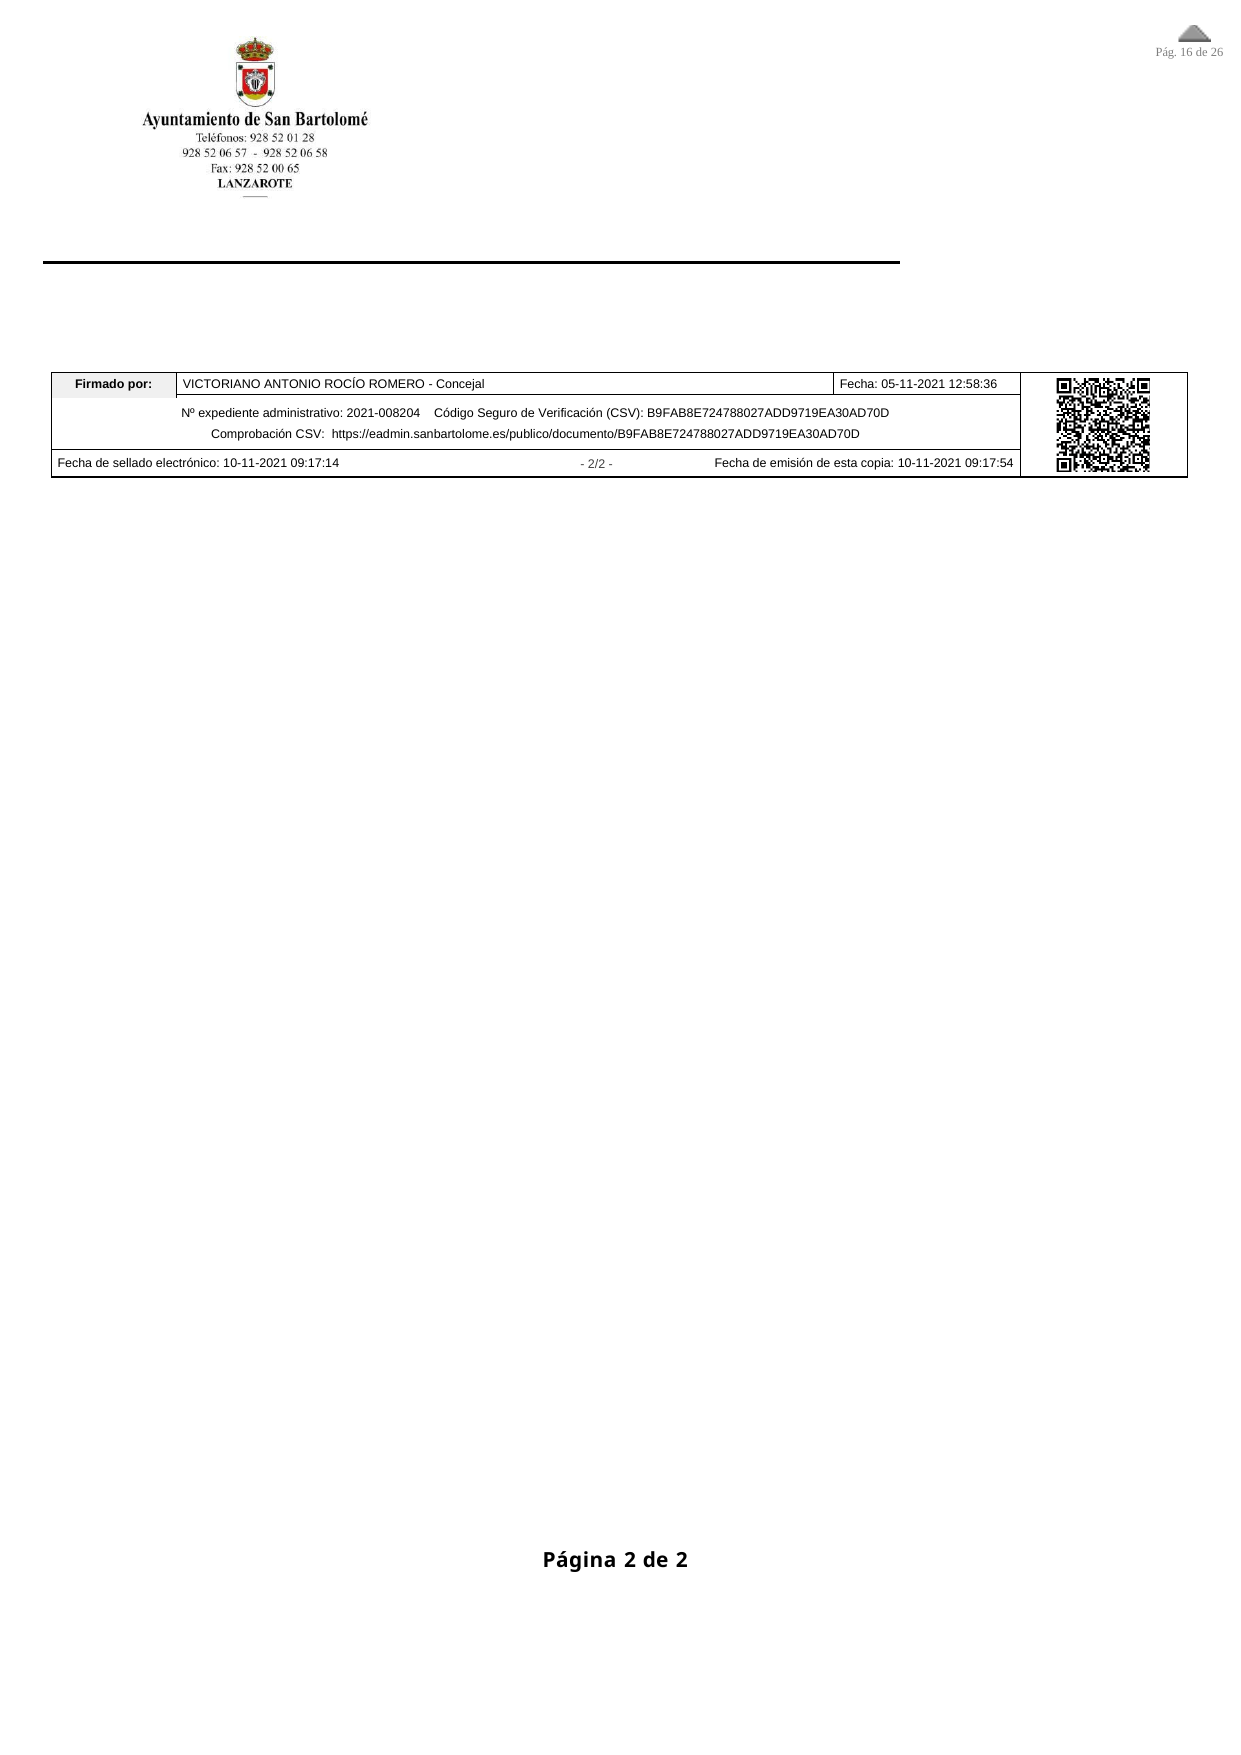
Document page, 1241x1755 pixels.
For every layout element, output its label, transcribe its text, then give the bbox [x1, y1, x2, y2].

table_header Fecha: 05-11-2021 12:58:36 [834, 373, 1020, 394]
table_cell Fecha de sellado electrónico: 10-11-2021 09:17:14 - 2/2 - Fecha de emisión de esta copia: 10-11-2021 09:17:54 [52, 450, 1020, 476]
table_header VICTORIANO ANTONIO ROCÍO ROMERO - Concejal [177, 373, 833, 394]
table_header [1021, 373, 1187, 476]
table_header Firmado por: [52, 373, 176, 394]
picture [1056, 378, 1150, 472]
picture [1177, 25, 1211, 42]
table_cell Nº expediente administrativo: 2021-008204 Código Seguro de Verificación (CSV): B9FAB8E724788027ADD9719EA30AD70D Comprobación CSV: https://eadmin.sanbartolome.es/publico/documento/B9FAB8E724788027ADD9719EA30AD70D [52, 395, 1020, 448]
picture [140, 36, 371, 199]
